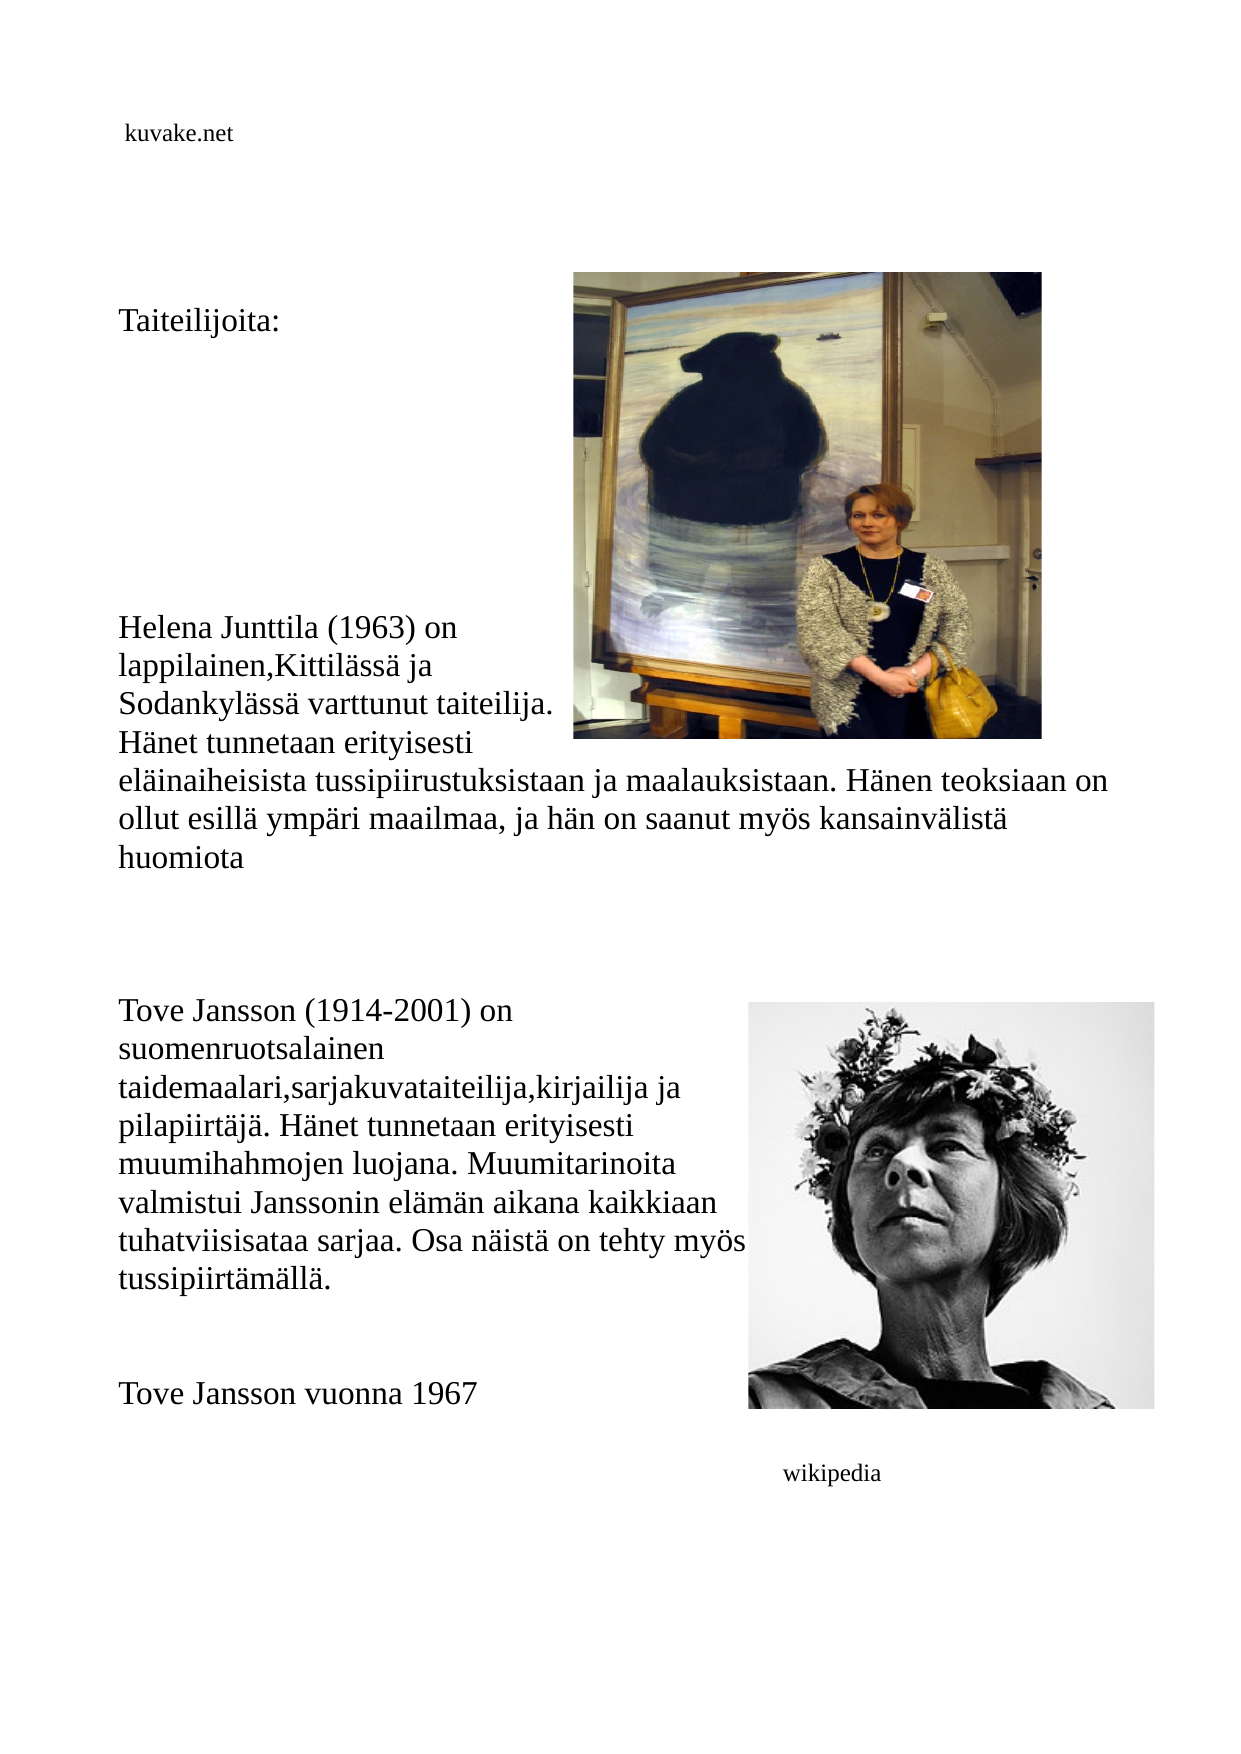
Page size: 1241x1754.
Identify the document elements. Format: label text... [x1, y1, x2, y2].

text Tove Jansson (1914-2001) on suomenruotsalainen taidemaalari,sarjakuvataiteilija,kirjailija ja pilapiirtäjä. Hänet tunnetaan erityisesti muumihahmojen luojana. Muumitarinoita valmistui Janssonin elämän aikana kaikkiaan tuhatviisisataa sarjaa. Osa näistä on tehty myös tussipiirtämällä. [118, 990, 1122, 1297]
text Helena Junttila (1963) on lappilainen,Kittilässä ja Sodankylässä varttunut taiteilija. Hänet tunnetaan erityisesti eläinaiheisista tussipiirustuksistaan ja maalauksistaan. Hänen teoksiaan on ollut esillä ympäri maailmaa, ja hän on saanut myös kansainvälistä huomiota [118, 607, 1122, 875]
text wikipedia [118, 1450, 1122, 1488]
picture [573, 272, 1042, 739]
text Taiteilijoita: [118, 300, 573, 338]
text [1042, 300, 1122, 338]
text kuvake.net [118, 118, 1122, 147]
picture [748, 1002, 1155, 1409]
text Tove Jansson vuonna 1967 [118, 1335, 1122, 1412]
